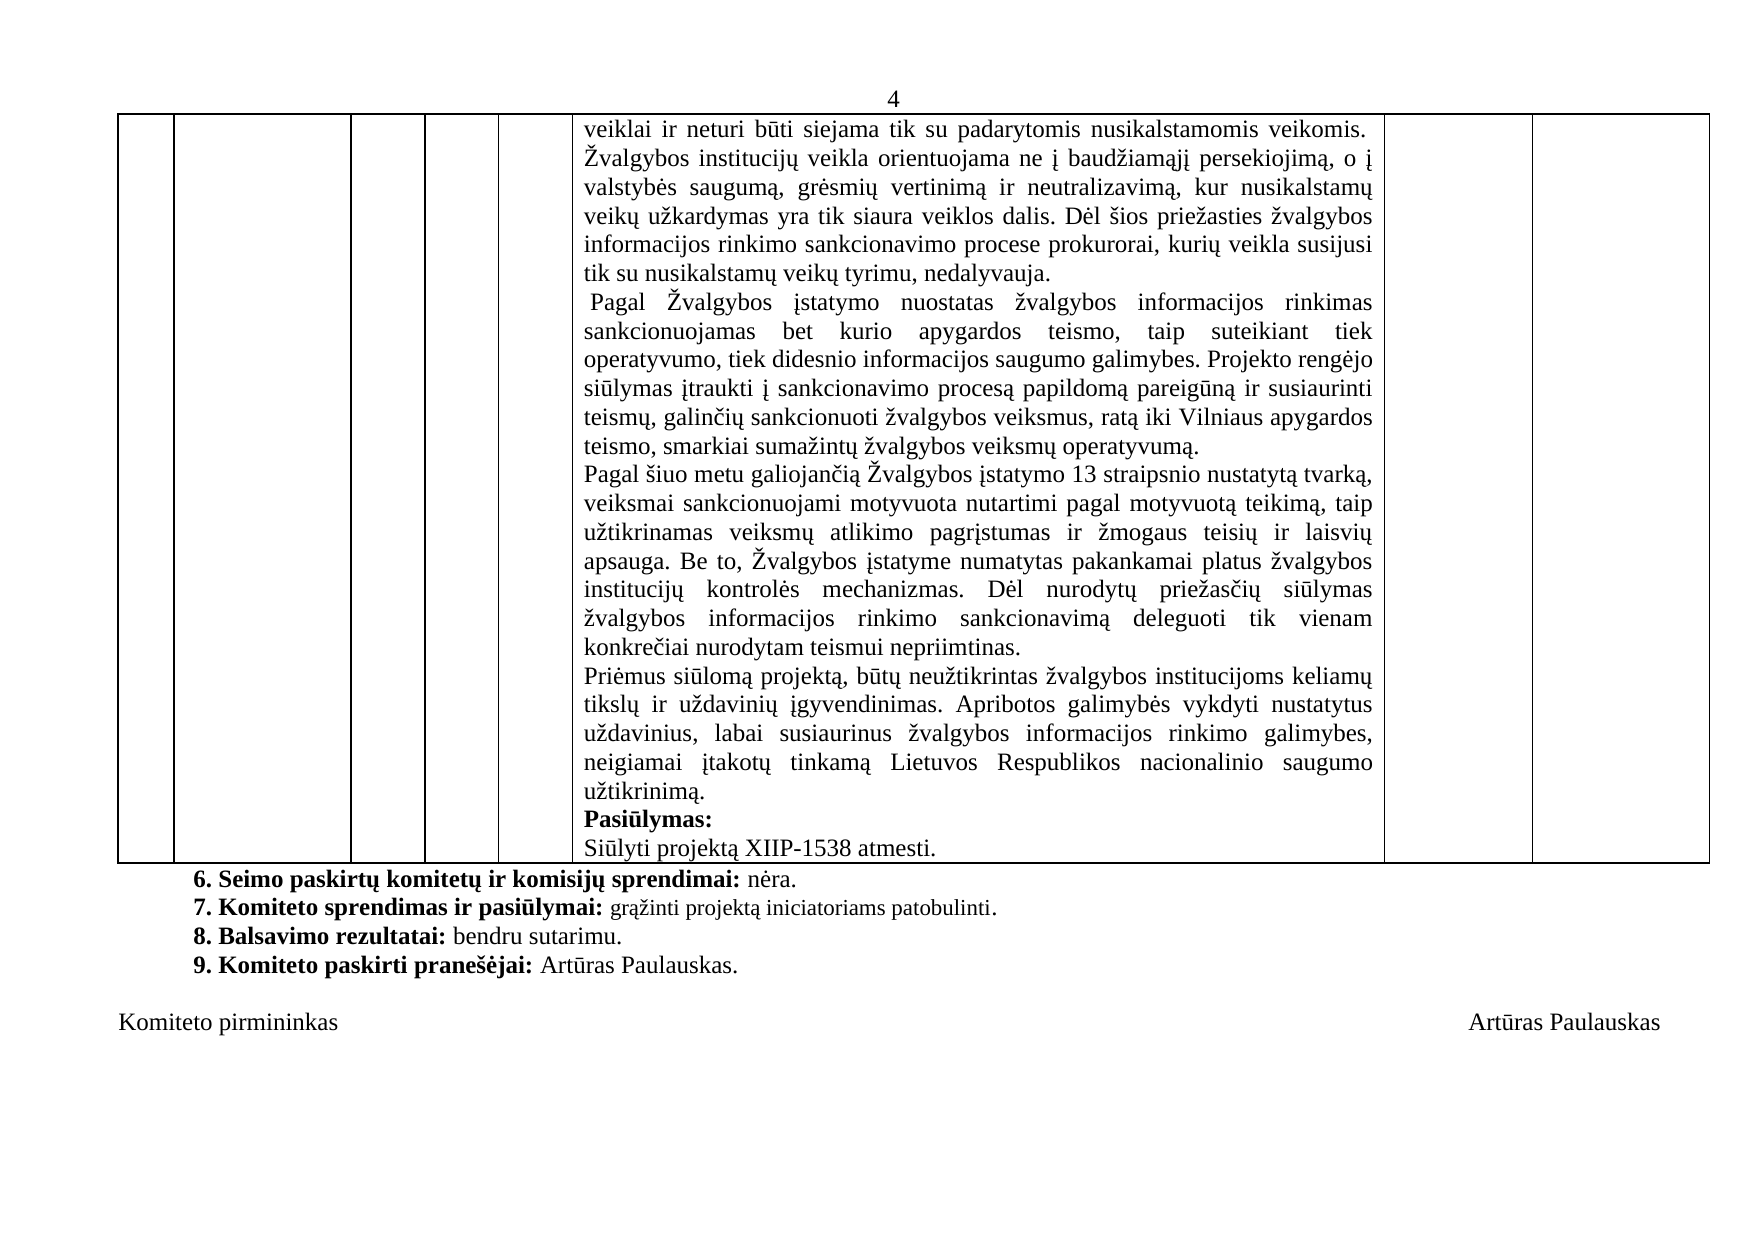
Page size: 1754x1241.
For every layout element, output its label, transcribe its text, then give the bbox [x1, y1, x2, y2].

table_cell [499, 115, 572, 862]
table_cell veiklai ir neturi būti siejama tik su padarytomis nusikalstamomis veikomis. Žvalgybos institucijų veikla orientuojama ne į baudžiamąjį persekiojimą, o į valstybės saugumą, grėsmių vertinimą ir neutralizavimą, kur nusikalstamų veikų užkardymas yra tik siaura veiklos dalis. Dėl šios priežasties žvalgybos informacijos rinkimo sankcionavimo procese prokurorai, kurių veikla susijusi tik su nusikalstamų veikų tyrimu, nedalyvauja. Pagal Žvalgybos įstatymo nuostatas žvalgybos informacijos rinkimas sankcionuojamas bet kurio apygardos teismo, taip suteikiant tiek operatyvumo, tiek didesnio informacijos saugumo galimybes. Projekto rengėjo siūlymas įtraukti į sankcionavimo procesą papildomą pareigūną ir susiaurinti teismų, galinčių sankcionuoti žvalgybos veiksmus, ratą iki Vilniaus apygardos teismo, smarkiai sumažintų žvalgybos veiksmų operatyvumą. Pagal šiuo metu galiojančią Žvalgybos įstatymo 13 straipsnio nustatytą tvarką, veiksmai sankcionuojami motyvuota nutartimi pagal motyvuotą teikimą, taip užtikrinamas veiksmų atlikimo pagrįstumas ir žmogaus teisių ir laisvių apsauga. Be to, Žvalgybos įstatyme numatytas pakankamai platus žvalgybos institucijų kontrolės mechanizmas. Dėl nurodytų priežasčių siūlymas žvalgybos informacijos rinkimo sankcionavimą deleguoti tik vienam konkrečiai nurodytam teismui nepriimtinas. Priėmus siūlomą projektą, būtų neužtikrintas žvalgybos institucijoms keliamų tikslų ir uždavinių įgyvendinimas. Apribotos galimybės vykdyti nustatytus uždavinius, labai susiaurinus žvalgybos informacijos rinkimo galimybes, neigiamai įtakotų tinkamą Lietuvos Respublikos nacionalinio saugumo užtikrinimą. Pasiūlymas: Siūlyti projektą XIIP-1538 atmesti. [573, 115, 1384, 862]
text 6. Seimo paskirtų komitetų ir komisijų sprendimai: nėra. [118, 864, 1668, 892]
text Komiteto pirmininkas Artūras Paulauskas [118, 1007, 1698, 1036]
table_cell [175, 115, 350, 862]
table_cell [426, 115, 498, 862]
table_cell [1385, 115, 1532, 862]
table_cell [1533, 115, 1709, 862]
text 9. Komiteto paskirti pranešėjai: Artūras Paulauskas. [118, 950, 1668, 979]
table_cell [119, 115, 173, 862]
text 8. Balsavimo rezultatai: bendru sutarimu. [118, 921, 1668, 950]
text 7. Komiteto sprendimas ir pasiūlymai: grąžinti projektą iniciatoriams patobulinti. [118, 892, 1668, 921]
table_cell [352, 115, 424, 862]
